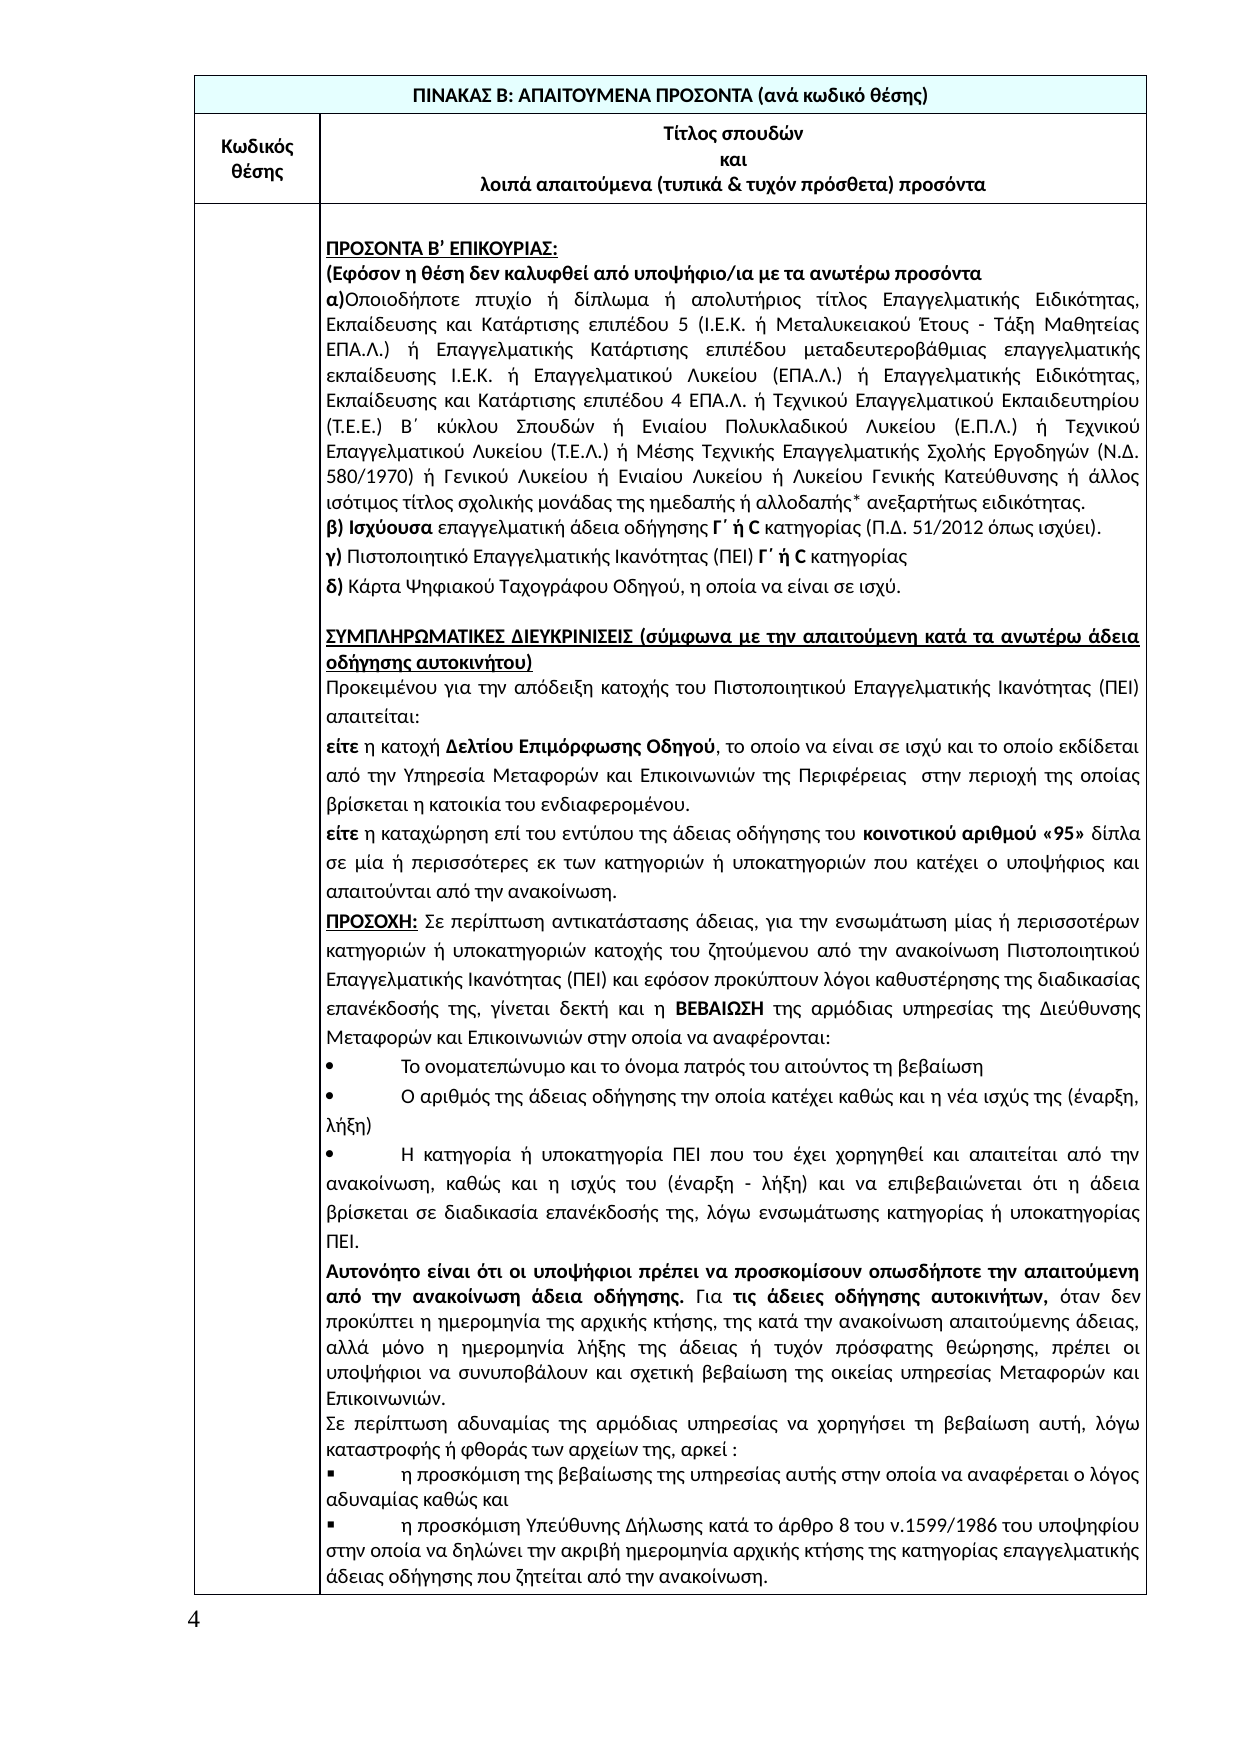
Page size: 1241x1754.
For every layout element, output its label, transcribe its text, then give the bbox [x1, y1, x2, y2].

table_cell Τίτλος σπουδών και λοιπά απαιτούμενα (τυπικά & τυχόν πρόσθετα) προσόντα [321, 114, 1146, 202]
table_cell Κωδικός θέσης [195, 114, 319, 202]
table_cell [195, 204, 319, 1594]
table_header ΠΙΝΑΚΑΣ Β: ΑΠΑΙΤΟΥΜΕΝΑ ΠΡΟΣΟΝΤΑ (ανά κωδικό θέσης) [195, 76, 1146, 113]
table_cell ΠΡΟΣΟΝΤΑ Β’ ΕΠΙΚΟΥΡΙΑΣ: (Εφόσον η θέση δεν καλυφθεί από υποψήφιο/ια με τα ανωτέρω προσόντα α)Οποιοδήποτε πτυχίο ή δίπλωμα ή απολυτήριος τίτλος Επαγγελματικής Ειδικότητας, Εκπαίδευσης και Κατάρτισης επιπέδου 5 (Ι.Ε.Κ. ή Μεταλυκειακού Έτους - Τάξη Μαθητείας ΕΠΑ.Λ.) ή Επαγγελματικής Κατάρτισης επιπέδου μεταδευτεροβάθμιας επαγγελματικής εκπαίδευσης Ι.Ε.Κ. ή Επαγγελματικού Λυκείου (ΕΠΑ.Λ.) ή Επαγγελματικής Ειδικότητας, Εκπαίδευσης και Κατάρτισης επιπέδου 4 ΕΠΑ.Λ. ή Τεχνικού Επαγγελματικού Εκπαιδευτηρίου (Τ.Ε.Ε.) Β΄ κύκλου Σπουδών ή Ενιαίου Πολυκλαδικού Λυκείου (Ε.Π.Λ.) ή Τεχνικού Επαγγελματικού Λυκείου (Τ.Ε.Λ.) ή Μέσης Τεχνικής Επαγγελματικής Σχολής Εργοδηγών (Ν.Δ. 580/1970) ή Γενικού Λυκείου ή Ενιαίου Λυκείου ή Λυκείου Γενικής Κατεύθυνσης ή άλλος ισότιμος τίτλος σχολικής μονάδας της ημεδαπής ή αλλοδαπής* ανεξαρτήτως ειδικότητας. β) Ισχύουσα επαγγελματική άδεια οδήγησης Γ΄ ή C κατηγορίας (Π.Δ. 51/2012 όπως ισχύει). γ) Πιστοποιητικό Επαγγελματικής Ικανότητας (ΠΕΙ) Γ΄ ή C κατηγορίας δ) Κάρτα Ψηφιακού Ταχογράφου Οδηγού, η οποία να είναι σε ισχύ. ΣΥΜΠΛΗΡΩΜΑΤΙΚΕΣ ΔΙΕΥΚΡΙΝΙΣΕΙΣ (σύμφωνα με την απαιτούμενη κατά τα ανωτέρω άδεια οδήγησης αυτοκινήτου) Προκειμένου για την απόδειξη κατοχής του Πιστοποιητικού Επαγγελματικής Ικανότητας (ΠΕΙ) απαιτείται: είτε η κατοχή Δελτίου Επιμόρφωσης Οδηγού, το οποίο να είναι σε ισχύ και το οποίο εκδίδεται από την Υπηρεσία Μεταφορών και Επικοινωνιών της Περιφέρειας στην περιοχή της οποίας βρίσκεται η κατοικία του ενδιαφερομένου. είτε η καταχώρηση επί του εντύπου της άδειας οδήγησης του κοινοτικού αριθμού «95» δίπλα σε μία ή περισσότερες εκ των κατηγοριών ή υποκατηγοριών που κατέχει ο υποψήφιος και απαιτούνται από την ανακοίνωση. ΠΡΟΣΟΧΗ: Σε περίπτωση αντικατάστασης άδειας, για την ενσωμάτωση μίας ή περισσοτέρων κατηγοριών ή υποκατηγοριών κατοχής του ζητούμενου από την ανακοίνωση Πιστοποιητικού Επαγγελματικής Ικανότητας (ΠΕΙ) και εφόσον προκύπτουν λόγοι καθυστέρησης της διαδικασίας επανέκδοσής της, γίνεται δεκτή και η ΒΕΒΑΙΩΣΗ της αρμόδιας υπηρεσίας της Διεύθυνσης Μεταφορών και Επικοινωνιών στην οποία να αναφέρονται: Το ονοματεπώνυμο και το όνομα πατρός του αιτούντος τη βεβαίωση Ο αριθμός της άδειας οδήγησης την οποία κατέχει καθώς και η νέα ισχύς της (έναρξη, λήξη) Η κατηγορία ή υποκατηγορία ΠΕΙ που του έχει χορηγηθεί και απαιτείται από την ανακοίνωση, καθώς και η ισχύς του (έναρξη - λήξη) και να επιβεβαιώνεται ότι η άδεια βρίσκεται σε διαδικασία επανέκδοσής της, λόγω ενσωμάτωσης κατηγορίας ή υποκατηγορίας ΠΕΙ. Αυτονόητο είναι ότι οι υποψήφιοι πρέπει να προσκομίσουν οπωσδήποτε την απαιτούμενη από την ανακοίνωση άδεια οδήγησης. Για τις άδειες οδήγησης αυτοκινήτων, όταν δεν προκύπτει η ημερομηνία της αρχικής κτήσης, της κατά την ανακοίνωση απαιτούμενης άδειας, αλλά μόνο η ημερομηνία λήξης της άδειας ή τυχόν πρόσφατης θεώρησης, πρέπει οι υποψήφιοι να συνυποβάλουν και σχετική βεβαίωση της οικείας υπηρεσίας Μεταφορών και Επικοινωνιών. Σε περίπτωση αδυναμίας της αρμόδιας υπηρεσίας να χορηγήσει τη βεβαίωση αυτή, λόγω καταστροφής ή φθοράς των αρχείων της, αρκεί : η προσκόμιση της βεβαίωσης της υπηρεσίας αυτής στην οποία να αναφέρεται ο λόγος αδυναμίας καθώς και η προσκόμιση Υπεύθυνης Δήλωσης κατά το άρθρο 8 του ν.1599/1986 του υποψηφίου στην οποία να δηλώνει την ακριβή ημερομηνία αρχικής κτήσης της κατηγορίας επαγγελματικής άδειας οδήγησης που ζητείται από την ανακοίνωση. [321, 204, 1146, 1594]
